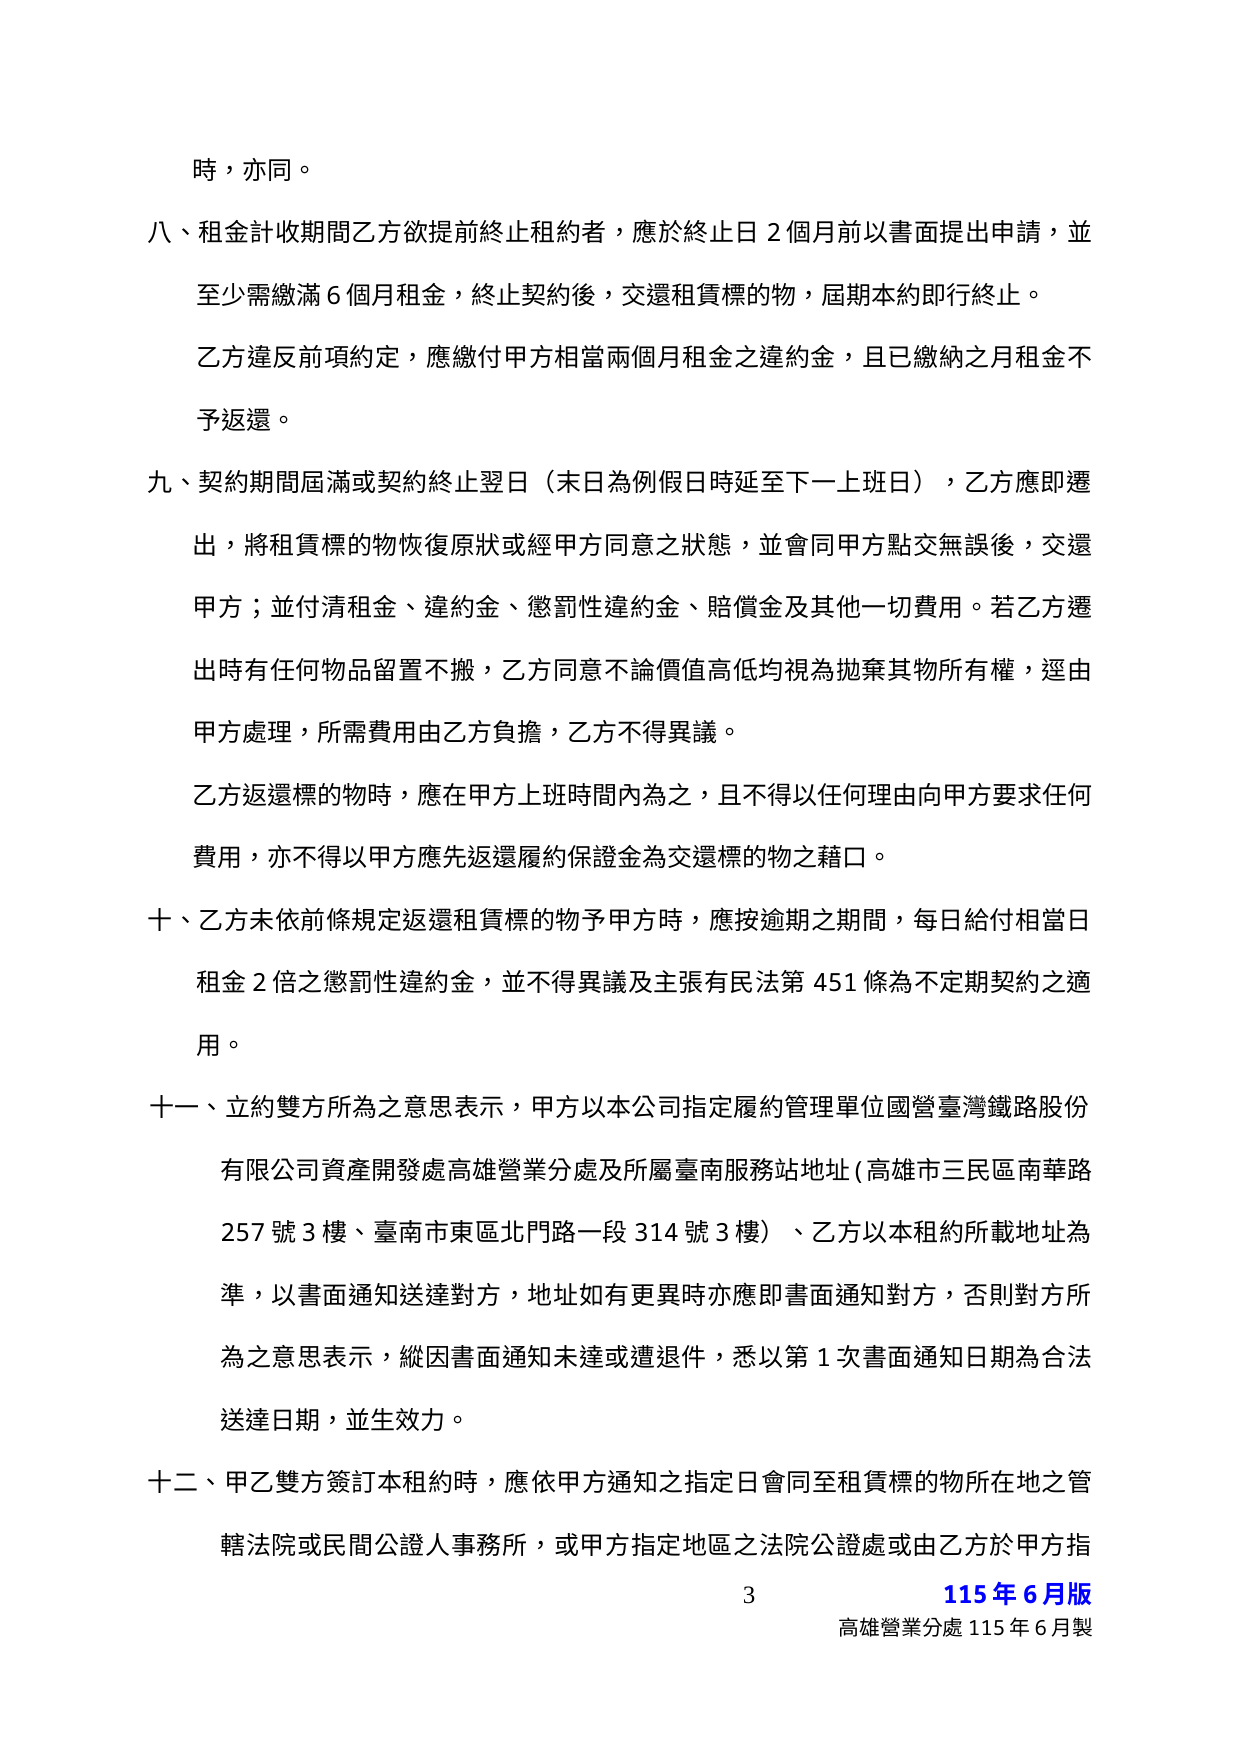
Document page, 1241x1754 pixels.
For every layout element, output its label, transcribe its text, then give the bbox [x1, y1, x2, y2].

text 十一、立約雙方所為之意思表示，甲方以本公司指定履約管理單位國營臺灣鐵路股份有限公司資產開發處高雄營業分處及所屬臺南服務站地址(高雄市三民區南華路257號3樓、臺南市東區北門路一段314號3樓）、乙方以本租約所載地址為準，以書面通知送達對方，地址如有更異時亦應即書面通知對方，否則對方所為之意思表示，縱因書面通知未達或遭退件，悉以第1次書面通知日期為合法送達日期，並生效力。 [149, 1064, 1092, 1439]
text 八、租金計收期間乙方欲提前終止租約者，應於終止日2個月前以書面提出申請，並至少需繳滿6個月租金，終止契約後，交還租賃標的物，屆期本約即行終止。 [148, 189, 1092, 314]
text 九、契約期間屆滿或契約終止翌日（末日為例假日時延至下一上班日），乙方應即遷出，將租賃標的物恢復原狀或經甲方同意之狀態，並會同甲方點交無誤後，交還甲方；並付清租金、違約金、懲罰性違約金、賠償金及其他一切費用。若乙方遷出時有任何物品留置不搬，乙方同意不論價值高低均視為拋棄其物所有權，逕由甲方處理，所需費用由乙方負擔，乙方不得異議。 [148, 439, 1092, 752]
text 十二、甲乙雙方簽訂本租約時，應依甲方通知之指定日會同至租賃標的物所在地之管轄法院或民間公證人事務所，或甲方指定地區之法院公證處或由乙方於甲方指 [148, 1439, 1092, 1564]
text 乙方返還標的物時，應在甲方上班時間內為之，且不得以任何理由向甲方要求任何費用，亦不得以甲方應先返還履約保證金為交還標的物之藉口。 [192, 752, 1092, 877]
text 十、乙方未依前條規定返還租賃標的物予甲方時，應按逾期之期間，每日給付相當日租金2倍之懲罰性違約金，並不得異議及主張有民法第451條為不定期契約之適用。 [148, 877, 1092, 1064]
text 時，亦同。 [192, 127, 1092, 189]
text 乙方違反前項約定，應繳付甲方相當兩個月租金之違約金，且已繳納之月租金不予返還。 [196, 314, 1092, 439]
